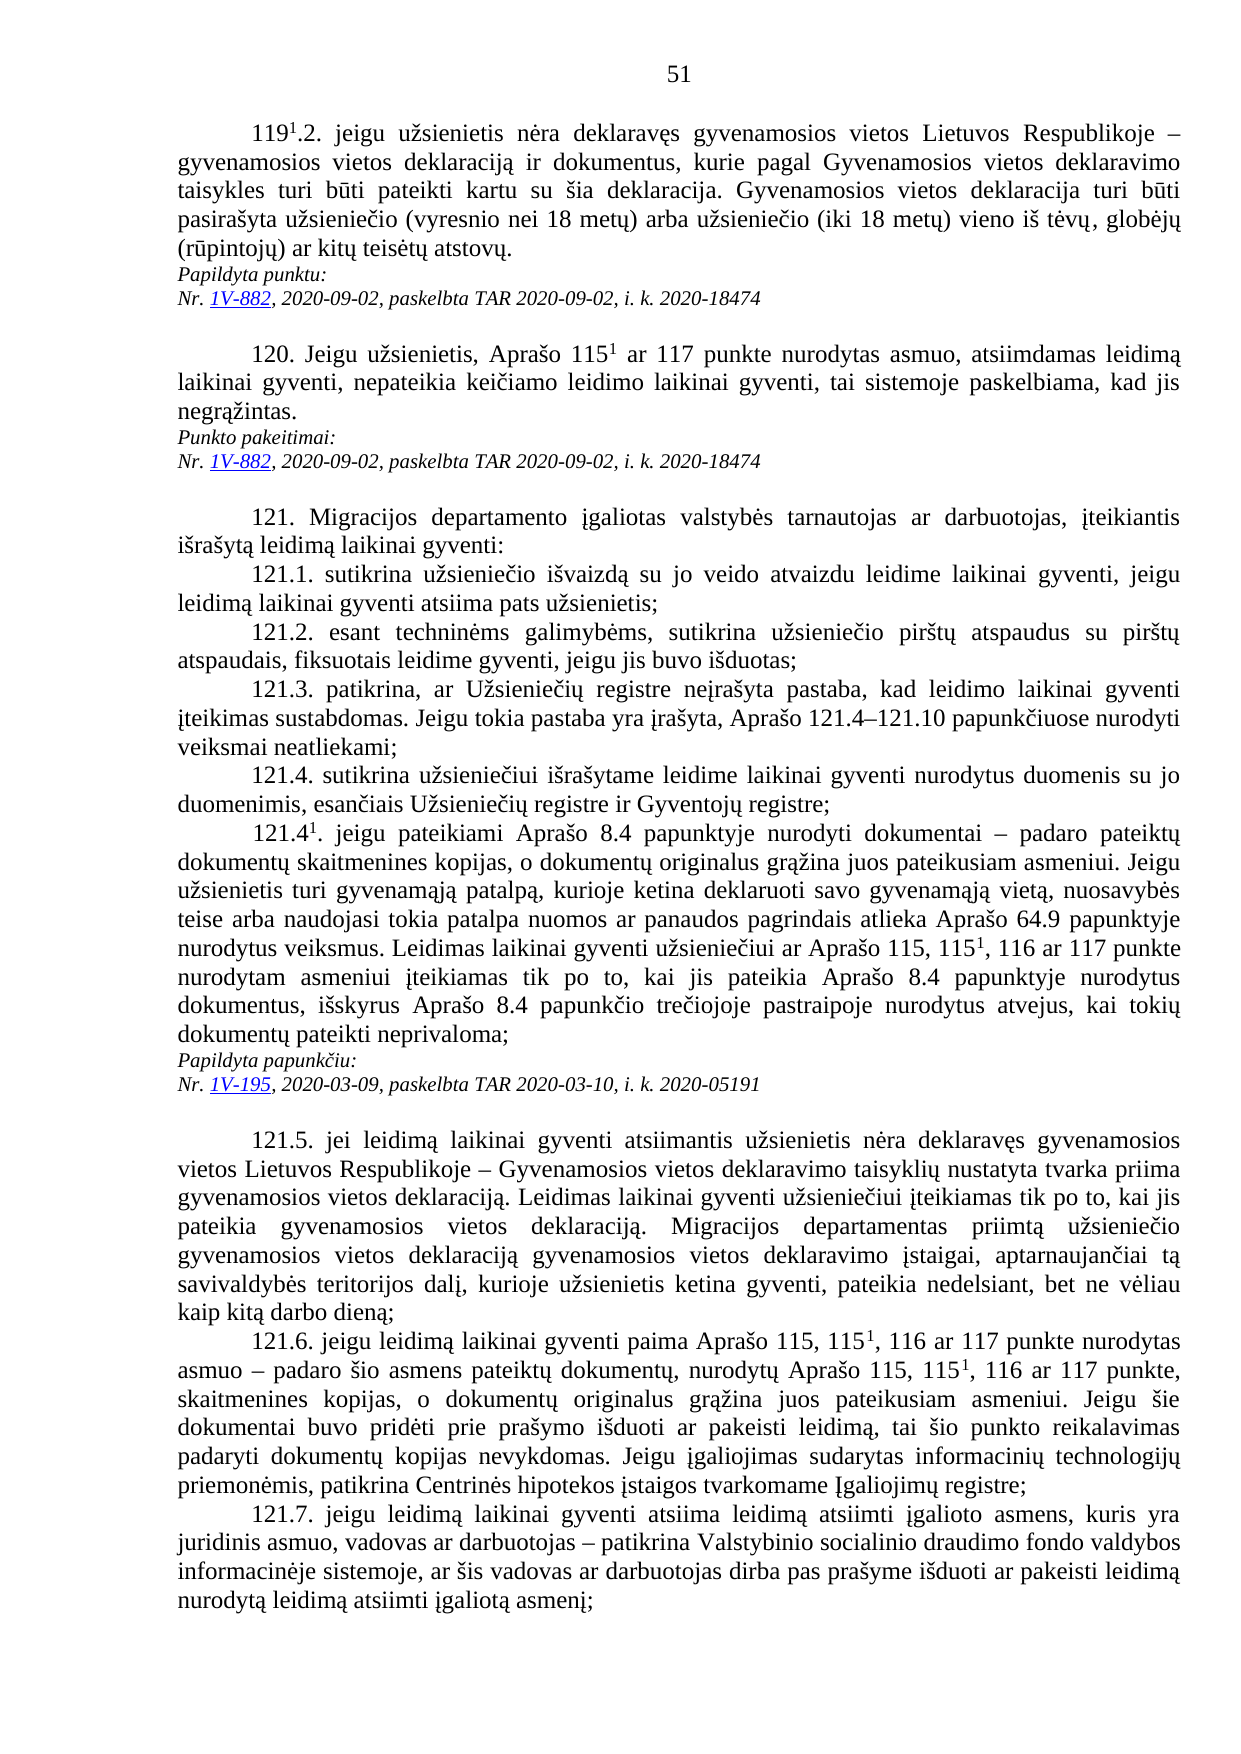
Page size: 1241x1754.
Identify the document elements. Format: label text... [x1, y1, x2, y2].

text Punkto pakeitimai: [177, 425, 1181, 449]
text 120. Jeigu užsienietis, Aprašo 1151 ar 117 punkte nurodytas asmuo, atsiimdamas leidimą laikinai gyventi, nepateikia keičiamo leidimo laikinai gyventi, tai sistemoje paskelbiama, kad jis negrąžintas. [177, 339, 1181, 425]
text Nr. 1V-195, 2020-03-09, paskelbta TAR 2020-03-10, i. k. 2020-05191 [177, 1072, 1181, 1096]
text 121.2. esant techninėms galimybėms, sutikrina užsieniečio pirštų atspaudus su pirštų atspaudais, fiksuotais leidime gyventi, jeigu jis buvo išduotas; [177, 617, 1181, 674]
text 121.6. jeigu leidimą laikinai gyventi paima Aprašo 115, 1151, 116 ar 117 punkte nurodytas asmuo – padaro šio asmens pateiktų dokumentų, nurodytų Aprašo 115, 1151, 116 ar 117 punkte, skaitmenines kopijas, o dokumentų originalus grąžina juos pateikusiam asmeniui. Jeigu šie dokumentai buvo pridėti prie prašymo išduoti ar pakeisti leidimą, tai šio punkto reikalavimas padaryti dokumentų kopijas nevykdomas. Jeigu įgaliojimas sudarytas informacinių technologijų priemonėmis, patikrina Centrinės hipotekos įstaigos tvarkomame Įgaliojimų registre; [177, 1326, 1181, 1499]
text 121.41. jeigu pateikiami Aprašo 8.4 papunktyje nurodyti dokumentai – padaro pateiktų dokumentų skaitmenines kopijas, o dokumentų originalus grąžina juos pateikusiam asmeniui. Jeigu užsienietis turi gyvenamąją patalpą, kurioje ketina deklaruoti savo gyvenamąją vietą, nuosavybės teise arba naudojasi tokia patalpa nuomos ar panaudos pagrindais atlieka Aprašo 64.9 papunktyje nurodytus veiksmus. Leidimas laikinai gyventi užsieniečiui ar Aprašo 115, 1151, 116 ar 117 punkte nurodytam asmeniui įteikiamas tik po to, kai jis pateikia Aprašo 8.4 papunktyje nurodytus dokumentus, išskyrus Aprašo 8.4 papunkčio trečiojoje pastraipoje nurodytus atvejus, kai tokių dokumentų pateikti neprivaloma; [177, 818, 1181, 1048]
text 121.7. jeigu leidimą laikinai gyventi atsiima leidimą atsiimti įgalioto asmens, kuris yra juridinis asmuo, vadovas ar darbuotojas – patikrina Valstybinio socialinio draudimo fondo valdybos informacinėje sistemoje, ar šis vadovas ar darbuotojas dirba pas prašyme išduoti ar pakeisti leidimą nurodytą leidimą atsiimti įgaliotą asmenį; [177, 1499, 1181, 1614]
text Papildyta punktu: [177, 262, 1181, 286]
text Papildyta papunkčiu: [177, 1048, 1181, 1072]
text 121.1. sutikrina užsieniečio išvaizdą su jo veido atvaizdu leidime laikinai gyventi, jeigu leidimą laikinai gyventi atsiima pats užsienietis; [177, 559, 1181, 617]
text Nr. 1V-882, 2020-09-02, paskelbta TAR 2020-09-02, i. k. 2020-18474 [177, 449, 1181, 473]
text 1191.2. jeigu užsienietis nėra deklaravęs gyvenamosios vietos Lietuvos Respublikoje – gyvenamosios vietos deklaraciją ir dokumentus, kurie pagal Gyvenamosios vietos deklaravimo taisykles turi būti pateikti kartu su šia deklaracija. Gyvenamosios vietos deklaracija turi būti pasirašyta užsieniečio (vyresnio nei 18 metų) arba užsieniečio (iki 18 metų) vieno iš tėvų, globėjų (rūpintojų) ar kitų teisėtų atstovų. [177, 118, 1181, 262]
text 121.3. patikrina, ar Užsieniečių registre neįrašyta pastaba, kad leidimo laikinai gyventi įteikimas sustabdomas. Jeigu tokia pastaba yra įrašyta, Aprašo 121.4–121.10 papunkčiuose nurodyti veiksmai neatliekami; [177, 674, 1181, 761]
text Nr. 1V-882, 2020-09-02, paskelbta TAR 2020-09-02, i. k. 2020-18474 [177, 286, 1181, 310]
text 121. Migracijos departamento įgaliotas valstybės tarnautojas ar darbuotojas, įteikiantis išrašytą leidimą laikinai gyventi: [177, 502, 1181, 559]
text 121.5. jei leidimą laikinai gyventi atsiimantis užsienietis nėra deklaravęs gyvenamosios vietos Lietuvos Respublikoje – Gyvenamosios vietos deklaravimo taisyklių nustatyta tvarka priima gyvenamosios vietos deklaraciją. Leidimas laikinai gyventi užsieniečiui įteikiamas tik po to, kai jis pateikia gyvenamosios vietos deklaraciją. Migracijos departamentas priimtą užsieniečio gyvenamosios vietos deklaraciją gyvenamosios vietos deklaravimo įstaigai, aptarnaujančiai tą savivaldybės teritorijos dalį, kurioje užsienietis ketina gyventi, pateikia nedelsiant, bet ne vėliau kaip kitą darbo dieną; [177, 1125, 1181, 1326]
text 121.4. sutikrina užsieniečiui išrašytame leidime laikinai gyventi nurodytus duomenis su jo duomenimis, esančiais Užsieniečių registre ir Gyventojų registre; [177, 761, 1181, 818]
